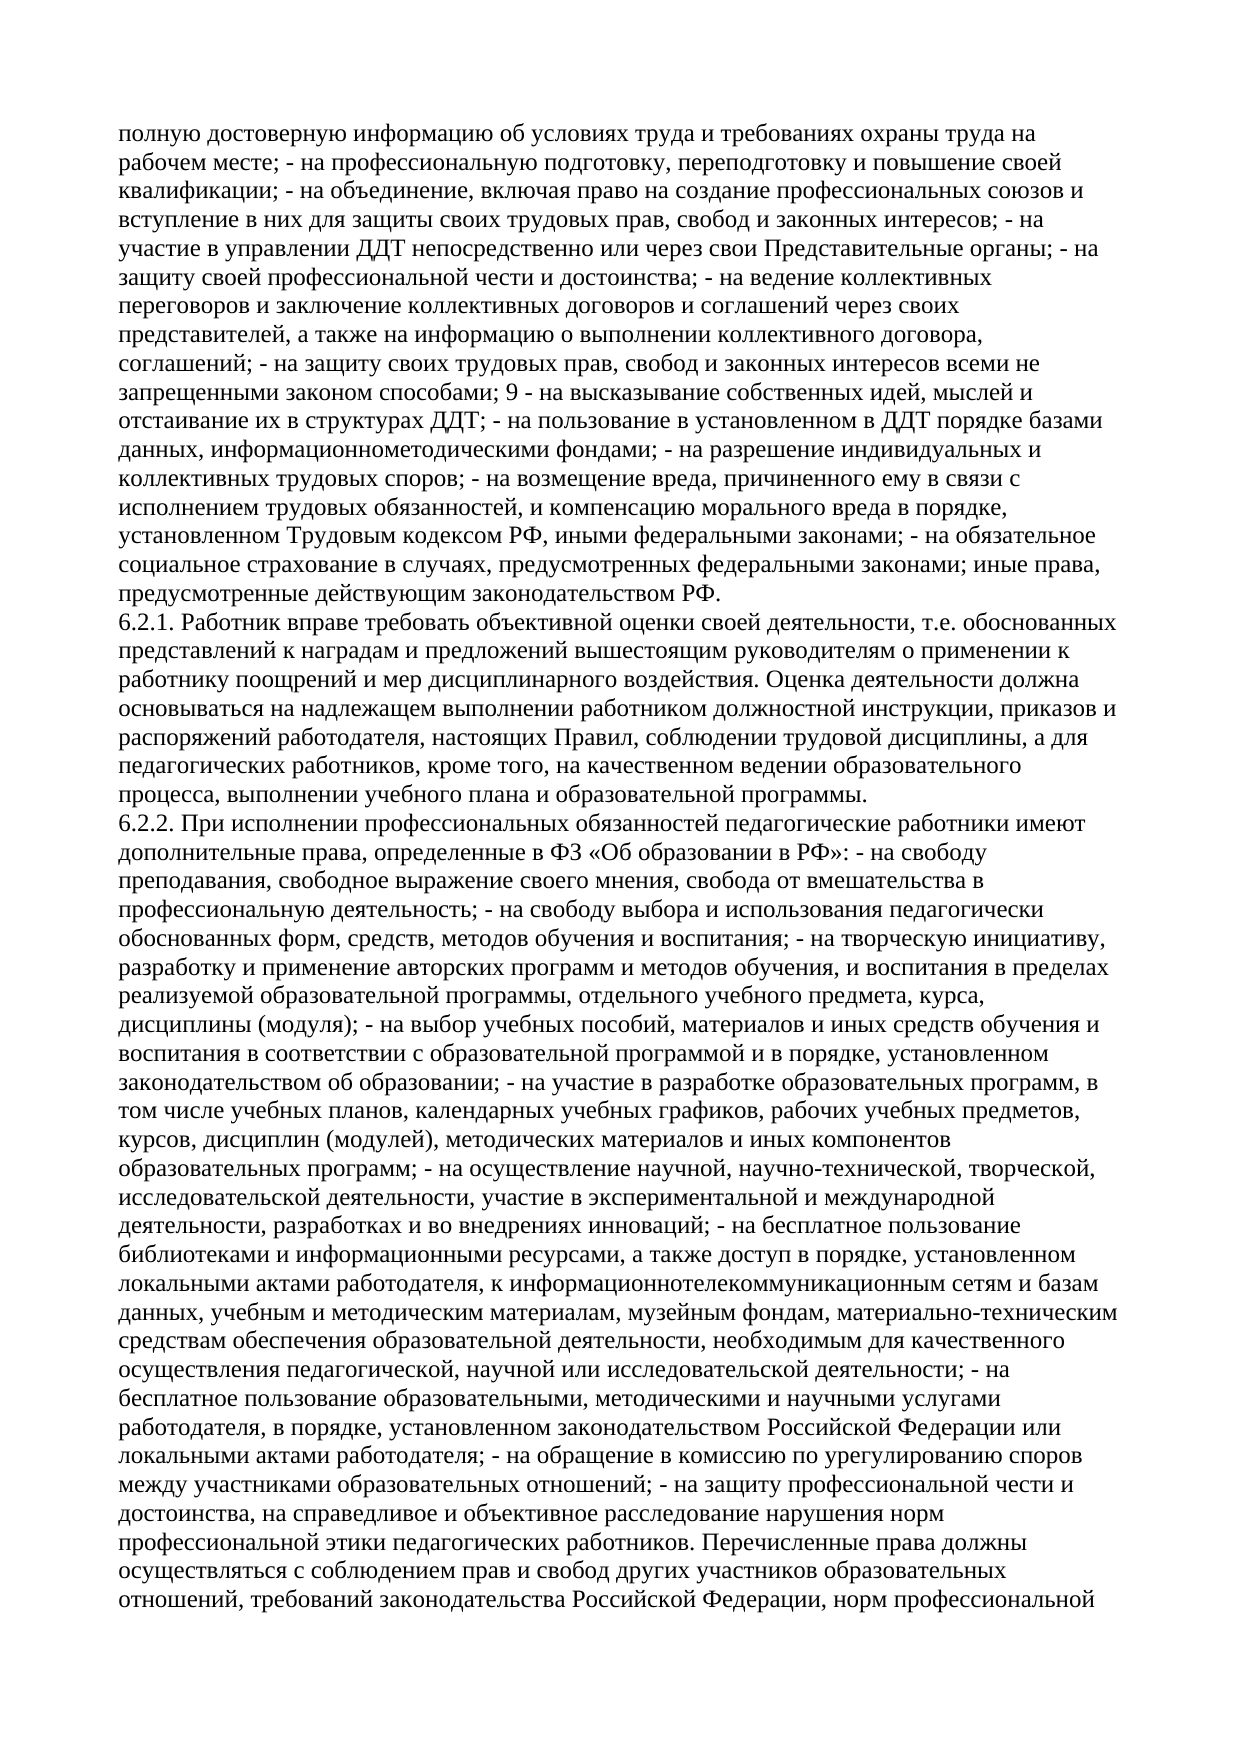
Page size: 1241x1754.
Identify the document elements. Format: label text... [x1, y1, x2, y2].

text 6.2.1. Работник вправе требовать объективной оценки своей деятельности, т.е. обоснованных представлений к наградам и предложений вышестоящим руководителям о применении к работнику поощрений и мер дисциплинарного воздействия. Оценка деятельности должна основываться на надлежащем выполнении работником должностной инструкции, приказов и распоряжений работодателя, настоящих Правил, соблюдении трудовой дисциплины, а для педагогических работников, кроме того, на качественном ведении образовательного процесса, выполнении учебного плана и образовательной программы. [118, 607, 1122, 808]
text 6.2.2. При исполнении профессиональных обязанностей педагогические работники имеют дополнительные права, определенные в ФЗ «Об образовании в РФ»: - на свободу преподавания, свободное выражение своего мнения, свобода от вмешательства в профессиональную деятельность; - на свободу выбора и использования педагогически обоснованных форм, средств, методов обучения и воспитания; - на творческую инициативу, разработку и применение авторских программ и методов обучения, и воспитания в пределах реализуемой образовательной программы, отдельного учебного предмета, курса, дисциплины (модуля); - на выбор учебных пособий, материалов и иных средств обучения и воспитания в соответствии с образовательной программой и в порядке, установленном законодательством об образовании; - на участие в разработке образовательных программ, в том числе учебных планов, календарных учебных графиков, рабочих учебных предметов, курсов, дисциплин (модулей), методических материалов и иных компонентов образовательных программ; - на осуществление научной, научно-технической, творческой, исследовательской деятельности, участие в экспериментальной и международной деятельности, разработках и во внедрениях инноваций; - на бесплатное пользование библиотеками и информационными ресурсами, а также доступ в порядке, установленном локальными актами работодателя, к информационнотелекоммуникационным сетям и базам данных, учебным и методическим материалам, музейным фондам, материально-техническим средствам обеспечения образовательной деятельности, необходимым для качественного осуществления педагогической, научной или исследовательской деятельности; - на бесплатное пользование образовательными, методическими и научными услугами работодателя, в порядке, установленном законодательством Российской Федерации или локальными актами работодателя; - на обращение в комиссию по урегулированию споров между участниками образовательных отношений; - на защиту профессиональной чести и достоинства, на справедливое и объективное расследование нарушения норм профессиональной этики педагогических работников. Перечисленные права должны осуществляться с соблюдением прав и свобод других участников образовательных отношений, требований законодательства Российской Федерации, норм профессиональной [118, 808, 1122, 1613]
text полную достоверную информацию об условиях труда и требованиях охраны труда на рабочем месте; - на профессиональную подготовку, переподготовку и повышение своей квалификации; - на объединение, включая право на создание профессиональных союзов и вступление в них для защиты своих трудовых прав, свобод и законных интересов; - на участие в управлении ДДТ непосредственно или через свои Представительные органы; - на защиту своей профессиональной чести и достоинства; - на ведение коллективных переговоров и заключение коллективных договоров и соглашений через своих представителей, а также на информацию о выполнении коллективного договора, соглашений; - на защиту своих трудовых прав, свобод и законных интересов всеми не запрещенными законом способами; 9 - на высказывание собственных идей, мыслей и отстаивание их в структурах ДДТ; - на пользование в установленном в ДДТ порядке базами данных, информационнометодическими фондами; - на разрешение индивидуальных и коллективных трудовых споров; - на возмещение вреда, причиненного ему в связи с исполнением трудовых обязанностей, и компенсацию морального вреда в порядке, установленном Трудовым кодексом РФ, иными федеральными законами; - на обязательное социальное страхование в случаях, предусмотренных федеральными законами; иные права, предусмотренные действующим законодательством РФ. [118, 118, 1122, 607]
